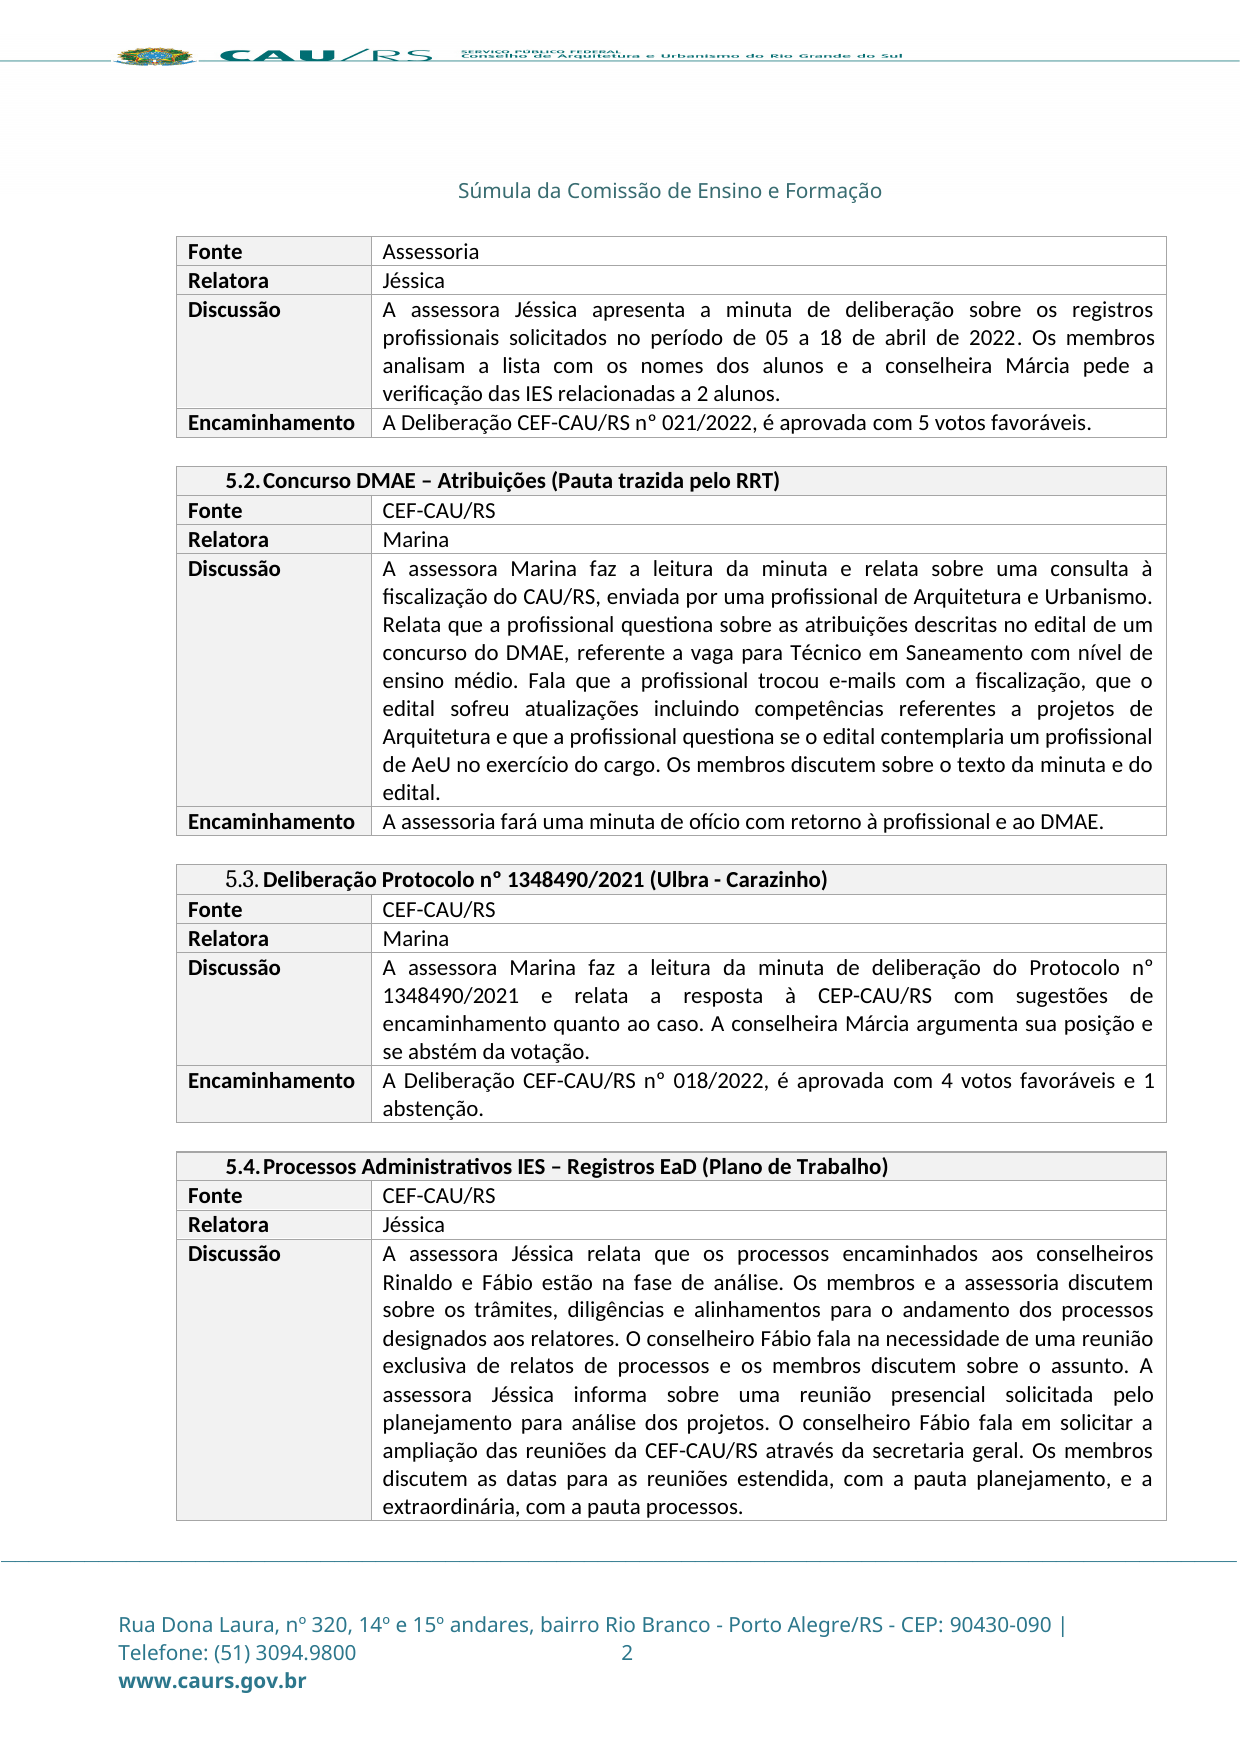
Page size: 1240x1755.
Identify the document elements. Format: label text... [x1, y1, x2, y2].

table_cell Jéssica [372, 266, 1166, 294]
table_cell Marina [372, 525, 1166, 553]
table_cell Discussão [177, 1240, 371, 1520]
table_cell Concurso DMAE – Atribuições (Pauta trazida pelo RRT) [177, 467, 1166, 495]
table_cell Deliberação Protocolo nº 1348490/2021 (Ulbra - Carazinho) [177, 865, 1166, 894]
table_cell [177, 1123, 1166, 1151]
table_cell CEF-CAU/RS [372, 496, 1166, 524]
table_cell A assessora Marina faz a leitura da minuta e relata sobre uma consulta à fiscalização do CAU/RS, enviada por uma profissional de Arquitetura e Urbanismo. Relata que a profissional questiona sobre as atribuições descritas no edital de um concurso do DMAE, referente a vaga para Técnico em Saneamento com nível de ensino médio. Fala que a profissional trocou e-mails com a fiscalização, que o edital sofreu atualizações incluindo competências referentes a projetos de Arquitetura e que a profissional questiona se o edital contemplaria um profissional de AeU no exercício do cargo. Os membros discutem sobre o texto da minuta e do edital. [372, 554, 1166, 806]
table_cell Assessoria [372, 237, 1166, 265]
table_cell Fonte [177, 1181, 371, 1209]
table_cell Relatora [177, 266, 371, 294]
table_cell Marina [372, 924, 1166, 952]
table_cell Encaminhamento [177, 1066, 371, 1122]
table_cell Encaminhamento [177, 409, 371, 437]
table_cell Relatora [177, 525, 371, 553]
table_cell A Deliberação CEF-CAU/RS nº 021/2022, é aprovada com 5 votos favoráveis. [372, 409, 1166, 437]
table_cell Jéssica [372, 1211, 1166, 1238]
table_cell Encaminhamento [177, 807, 371, 835]
table_cell [177, 836, 1166, 864]
table_cell CEF-CAU/RS [372, 895, 1166, 923]
table_cell A Deliberação CEF-CAU/RS nº 018/2022, é aprovada com 4 votos favoráveis e 1 abstenção. [372, 1066, 1166, 1122]
table_cell A assessora Marina faz a leitura da minuta de deliberação do Protocolo nº 1348490/2021 e relata a resposta à CEP-CAU/RS com sugestões de encaminhamento quanto ao caso. A conselheira Márcia argumenta sua posição e se abstém da votação. [372, 953, 1166, 1065]
table_cell Discussão [177, 554, 371, 806]
table_cell CEF-CAU/RS [372, 1181, 1166, 1209]
table_cell Processos Administrativos IES – Registros EaD (Plano de Trabalho) [177, 1153, 1166, 1180]
table_cell [177, 438, 1166, 466]
table_cell A assessora Jéssica apresenta a minuta de deliberação sobre os registros profissionais solicitados no período de 05 a 18 de abril de 2022. Os membros analisam a lista com os nomes dos alunos e a conselheira Márcia pede a verificação das IES relacionadas a 2 alunos. [372, 295, 1166, 407]
table_cell Discussão [177, 953, 371, 1065]
table_cell Fonte [177, 237, 371, 265]
table_cell Relatora [177, 1211, 371, 1238]
table_cell A assessoria fará uma minuta de ofício com retorno à profissional e ao DMAE. [372, 807, 1166, 835]
table_cell Fonte [177, 895, 371, 923]
table_cell A assessora Jéssica relata que os processos encaminhados aos conselheiros Rinaldo e Fábio estão na fase de análise. Os membros e a assessoria discutem sobre os trâmites, diligências e alinhamentos para o andamento dos processos designados aos relatores. O conselheiro Fábio fala na necessidade de uma reunião exclusiva de relatos de processos e os membros discutem sobre o assunto. A assessora Jéssica informa sobre uma reunião presencial solicitada pelo planejamento para análise dos projetos. O conselheiro Fábio fala em solicitar a ampliação das reuniões da CEF-CAU/RS através da secretaria geral. Os membros discutem as datas para as reuniões estendida, com a pauta planejamento, e a extraordinária, com a pauta processos. [372, 1240, 1166, 1520]
table_cell Relatora [177, 924, 371, 952]
table_cell Fonte [177, 496, 371, 524]
table_cell Discussão [177, 295, 371, 407]
